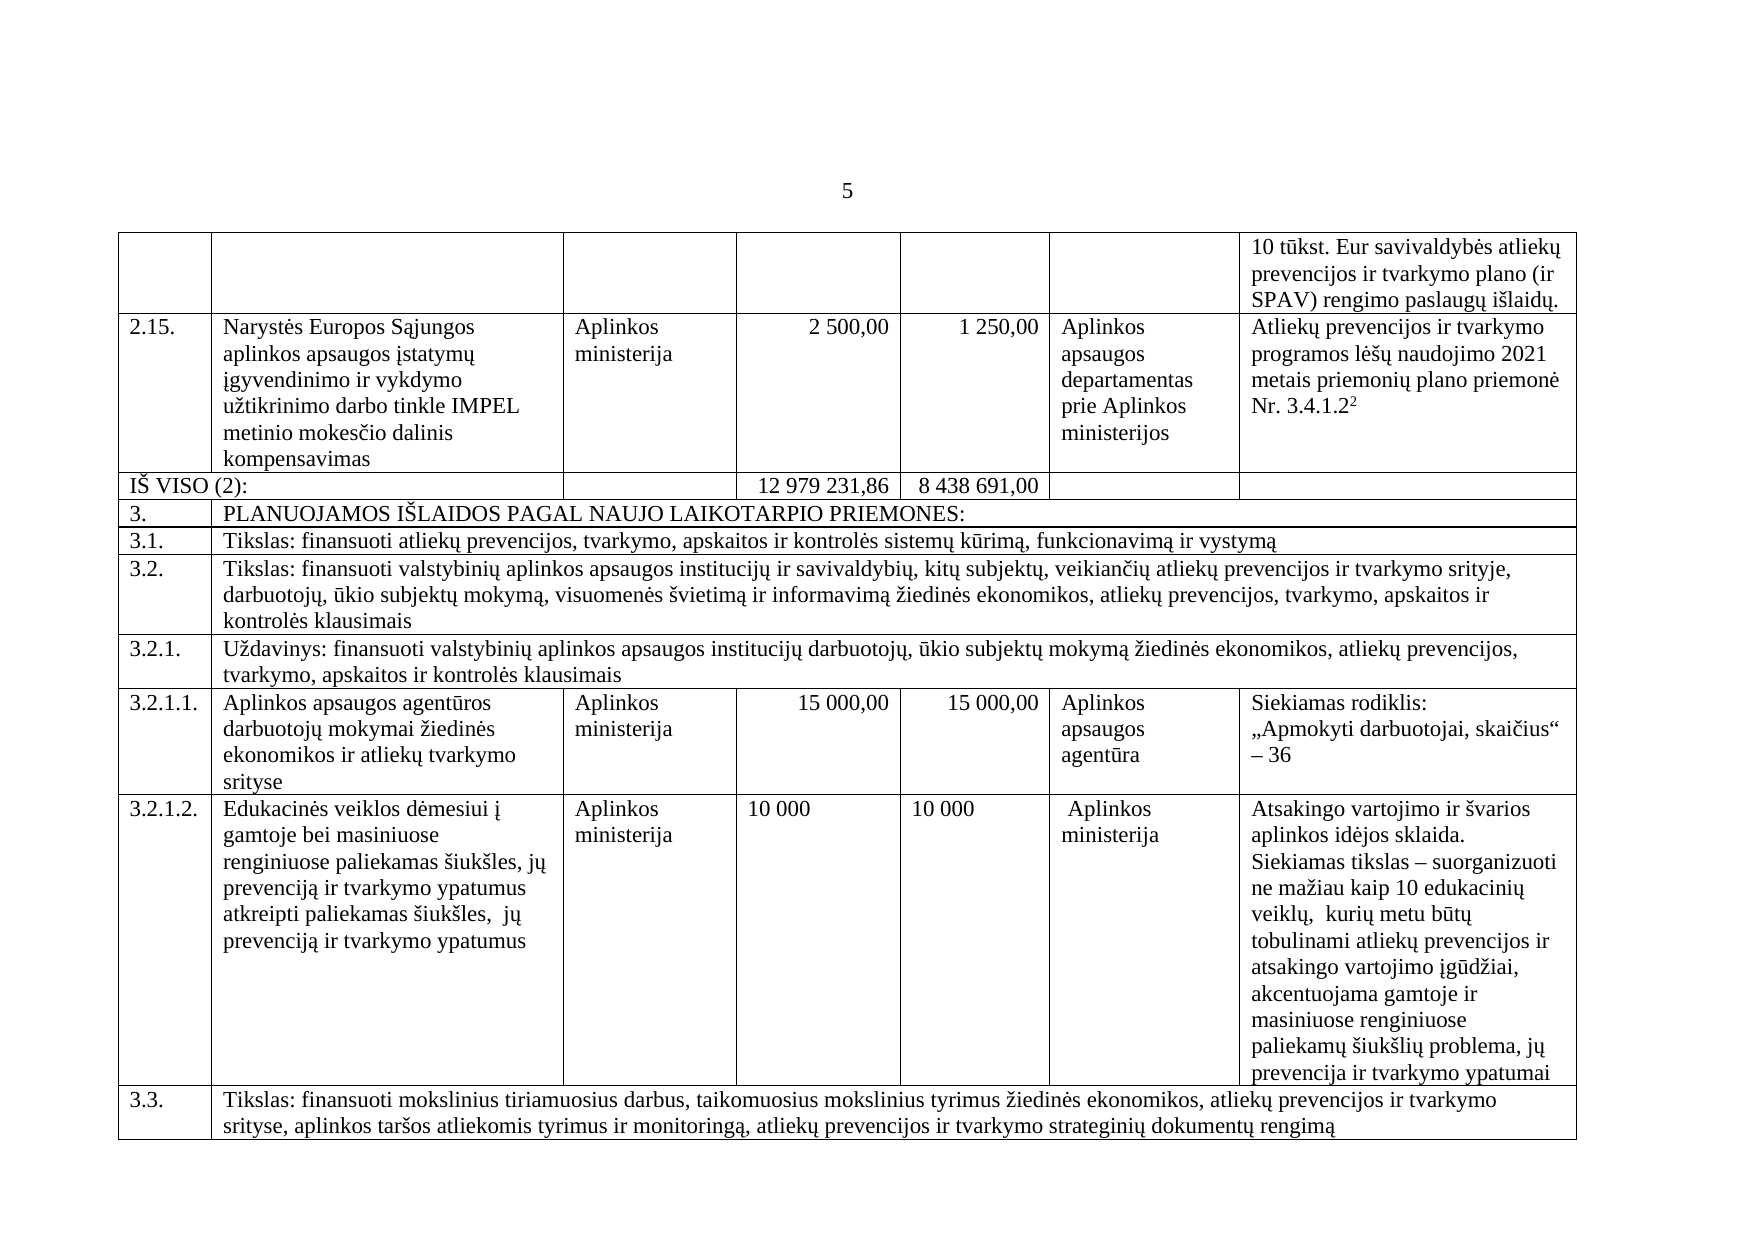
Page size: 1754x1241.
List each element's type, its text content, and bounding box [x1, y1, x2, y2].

table_cell 10 tūkst. Eur savivaldybės atliekų prevencijos ir tvarkymo plano (ir SPAV) rengimo paslaugų išlaidų. [1240, 233, 1576, 312]
table_cell Aplinkos ministerija [564, 689, 736, 794]
table_cell Siekiamas rodiklis: „Apmokyti darbuotojai, skaičius“ – 36 [1240, 689, 1576, 794]
table_cell 3.1. [119, 528, 211, 554]
table_cell Tikslas: finansuoti valstybinių aplinkos apsaugos institucijų ir savivaldybių, kitų subjektų, veikiančių atliekų prevencijos ir tvarkymo srityje, darbuotojų, ūkio subjektų mokymą, visuomenės švietimą ir informavimą žiedinės ekonomikos, atliekų prevencijos, tvarkymo, apskaitos ir kontrolės klausimais [212, 555, 1576, 634]
table_cell [564, 233, 736, 312]
table_cell 3. [119, 500, 211, 526]
table_cell [212, 233, 563, 312]
table_cell 3.2. [119, 555, 211, 634]
table_cell 2 500,00 [737, 314, 900, 472]
table_cell [1050, 233, 1239, 312]
table_cell PLANUOJAMOS IŠLAIDOS PAGAL NAUJO LAIKOTARPIO PRIEMONES: [212, 500, 1576, 526]
table_cell Atliekų prevencijos ir tvarkymo programos lėšų naudojimo 2021 metais priemonių plano priemonė Nr. 3.4.1.22 [1240, 314, 1576, 472]
table_cell Aplinkos ministerija [564, 314, 736, 472]
table_cell 15 000,00 [901, 689, 1049, 794]
table_cell 3.2.1.2. [119, 795, 211, 1085]
table_cell 8 438 691,00 [901, 473, 1049, 499]
table_cell 2.15. [119, 314, 211, 472]
table_cell 3.2.1. [119, 635, 211, 688]
table_cell Tikslas: finansuoti atliekų prevencijos, tvarkymo, apskaitos ir kontrolės sistemų kūrimą, funkcionavimą ir vystymą [212, 528, 1576, 554]
table_cell Tikslas: finansuoti mokslinius tiriamuosius darbus, taikomuosius mokslinius tyrimus žiedinės ekonomikos, atliekų prevencijos ir tvarkymo srityse, aplinkos taršos atliekomis tyrimus ir monitoringą, atliekų prevencijos ir tvarkymo strateginių dokumentų rengimą [212, 1086, 1576, 1139]
table_cell [901, 233, 1049, 312]
table_cell 1 250,00 [901, 314, 1049, 472]
table_cell Edukacinės veiklos dėmesiui į gamtoje bei masiniuose renginiuose paliekamas šiukšles, jų prevenciją ir tvarkymo ypatumus atkreipti paliekamas šiukšles, jų prevenciją ir tvarkymo ypatumus [212, 795, 563, 1085]
table_cell Aplinkos apsaugos agentūros darbuotojų mokymai žiedinės ekonomikos ir atliekų tvarkymo srityse [212, 689, 563, 794]
table_cell Uždavinys: finansuoti valstybinių aplinkos apsaugos institucijų darbuotojų, ūkio subjektų mokymą žiedinės ekonomikos, atliekų prevencijos, tvarkymo, apskaitos ir kontrolės klausimais [212, 635, 1576, 688]
table_cell 10 000 [901, 795, 1049, 1085]
table_cell 10 000 [737, 795, 900, 1085]
table_cell IŠ VISO (2): [119, 473, 563, 499]
table_cell [1240, 473, 1576, 499]
table_cell [737, 233, 900, 312]
table_cell Aplinkos ministerija [1050, 795, 1239, 1085]
table_cell 12 979 231,86 [737, 473, 900, 499]
table_cell 15 000,00 [737, 689, 900, 794]
table_cell [1050, 473, 1239, 499]
table_cell [119, 233, 211, 312]
table_cell Narystės Europos Sąjungos aplinkos apsaugos įstatymų įgyvendinimo ir vykdymo užtikrinimo darbo tinkle IMPEL metinio mokesčio dalinis kompensavimas [212, 314, 563, 472]
table_cell 3.3. [119, 1086, 211, 1139]
table_cell Aplinkos ministerija [564, 795, 736, 1085]
table_cell 3.2.1.1. [119, 689, 211, 794]
table_cell Aplinkos apsaugos agentūra [1050, 689, 1239, 794]
table_cell [564, 473, 736, 499]
table_cell Aplinkos apsaugos departamentas prie Aplinkos ministerijos [1050, 314, 1239, 472]
